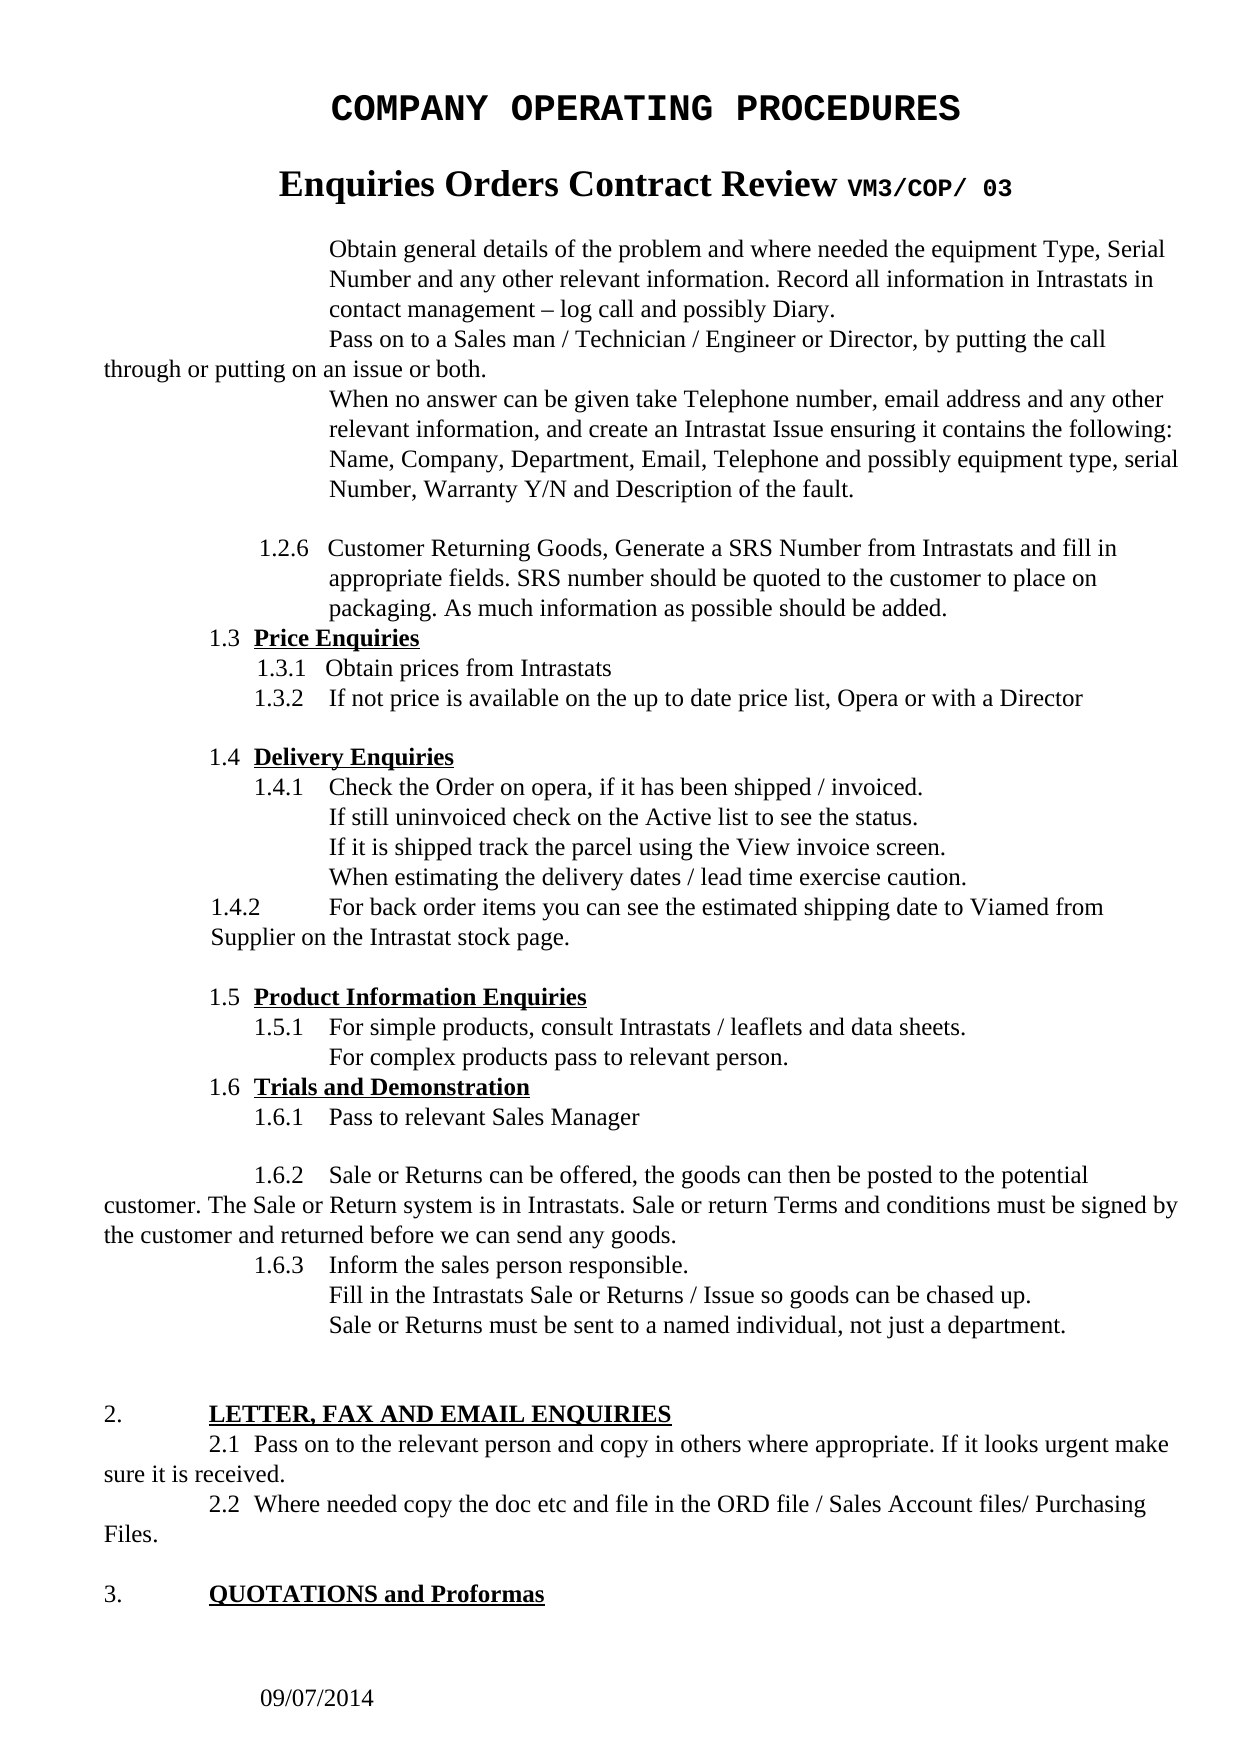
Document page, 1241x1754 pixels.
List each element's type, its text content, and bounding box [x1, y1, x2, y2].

text 1.6.1 Pass to relevant Sales Manager [103, 1101, 1188, 1131]
text For complex products pass to relevant person. [103, 1041, 1188, 1071]
text 1.5 Product Information Enquiries [103, 981, 1188, 1011]
text 1.6.2 Sale or Returns can be offered, the goods can then be posted to the potential customer. The Sale or Return system is in Intrastats. Sale or return Terms and conditions must be signed by the customer and returned before we can send any goods. [103, 1160, 1188, 1250]
text If it is shipped track the parcel using the View invoice screen. [209, 831, 1188, 861]
text Fill in the Intrastats Sale or Returns / Issue so goods can be chased up. [103, 1280, 1188, 1310]
list Obtain prices from Intrastats [256, 652, 1188, 682]
text appropriate fields. SRS number should be quoted to the customer to place on packaging. As much information as possible should be added. [328, 562, 1188, 622]
text 1.4.2 For back order items you can see the estimated shipping date to Viamed from Supplier on the Intrastat stock page. [210, 891, 1188, 951]
text 2.1 Pass on to the relevant person and copy in others where appropriate. If it looks urgent make sure it is received. [103, 1428, 1188, 1488]
text Sale or Returns must be sent to a named individual, not just a department. [103, 1310, 1188, 1340]
text 1.4 Delivery Enquiries [103, 741, 1188, 771]
text 2.2 Where needed copy the doc etc and file in the ORD file / Sales Account files/ Purchasing Files. [103, 1488, 1188, 1548]
text 3. QUOTATIONS and Proformas [103, 1578, 1188, 1608]
text 1.2.6 Customer Returning Goods, Generate a SRS Number from Intrastats and fill in [103, 532, 1188, 562]
text 1.4.1 Check the Order on opera, if it has been shipped / invoiced. [103, 771, 1188, 801]
text 1.6 Trials and Demonstration [103, 1071, 1188, 1101]
text 1.6.3 Inform the sales person responsible. [103, 1250, 1188, 1280]
text When estimating the delivery dates / lead time exercise caution. [209, 861, 1188, 891]
text 1.5.1 For simple products, consult Intrastats / leaflets and data sheets. [103, 1011, 1188, 1041]
text 1.3 Price Enquiries [103, 622, 1188, 652]
text 2. LETTER, FAX AND EMAIL ENQUIRIES [103, 1398, 1188, 1428]
text Pass on to a Sales man / Technician / Engineer or Director, by putting the call through or putting on an issue or both. [103, 323, 1188, 383]
text When no answer can be given take Telephone number, email address and any other relevant information, and create an Intrastat Issue ensuring it contains the following: Name, Company, Department, Email, Telephone and possibly equipment type, serial Number, Warranty Y/N and Description of the fault. [329, 383, 1188, 503]
text 1.3.2 If not price is available on the up to date price list, Opera or with a Director [103, 682, 1188, 712]
text Obtain general details of the problem and where needed the equipment Type, Serial Number and any other relevant information. Record all information in Intrastats in contact management – log call and possibly Diary. [329, 233, 1188, 323]
text If still uninvoiced check on the Active list to see the status. [209, 801, 1188, 831]
